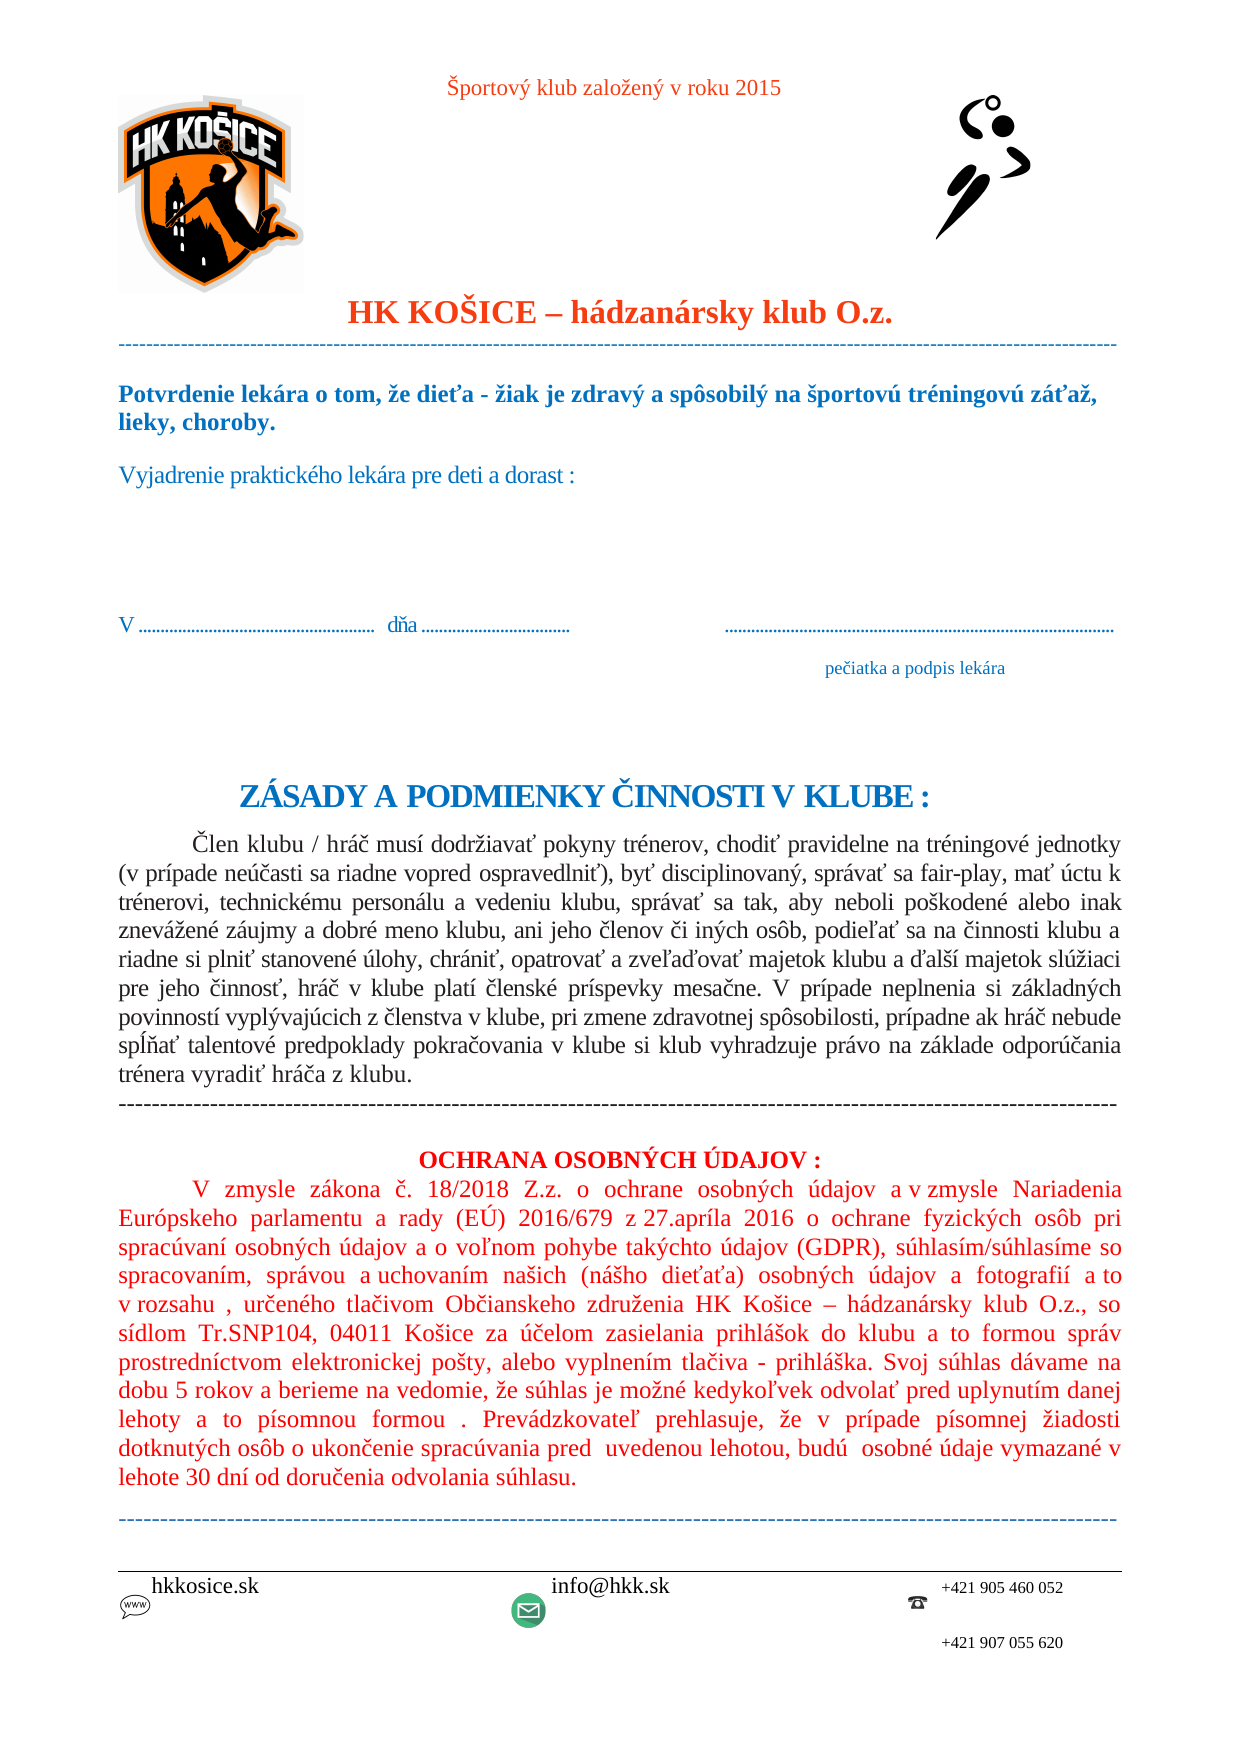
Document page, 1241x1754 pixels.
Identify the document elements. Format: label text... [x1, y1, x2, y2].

text pečiatka a podpis lekára [235, 654, 1122, 679]
text Člen klubu / hráč musí dodržiavať pokyny trénerov, chodiť pravidelne na tréningové jednotky (v prípade neúčasti sa riadne vopred ospravedlniť), byť disciplinovaný, správať sa fair-play, mať úctu k trénerovi, technickému personálu a vedeniu klubu, správať sa tak, aby neboli poškodené alebo inak znevážené záujmy a dobré meno klubu, ani jeho členov či iných osôb, podieľať sa na činnosti klubu a riadne si plniť stanovené úlohy, chrániť, opatrovať a zveľaďovať majetok klubu a ďalší majetok slúžiaci pre jeho činnosť, hráč v klube platí členské príspevky mesačne. V prípade neplnenia si základných povinností vyplývajúcich z členstva v klube, pri zmene zdravotnej spôsobilosti, prípadne ak hráč nebude spĺňať talentové predpoklady pokračovania v klube si klub vyhradzuje právo na základe odporúčania trénera vyradiť hráča z klubu. [118, 829, 1122, 1088]
text ZÁSADY A PODMIENKY ČINNOSTI V KLUBE : [118, 786, 1122, 813]
text ------------------------------------------------------------------------------------------------------------------------ [118, 1510, 1122, 1530]
text OCHRANA OSOBNÝCH ÚDAJOV : [118, 1146, 1122, 1174]
text Potvrdenie lekára o tom, že dieťa - žiak je zdravý a spôsobilý na športovú tréningovú záťaž, lieky, choroby. [118, 379, 1122, 436]
text V ...................................................... dňa .................................. ......................................................................................... [118, 613, 1122, 638]
text V zmysle zákona č. 18/2018 Z.z. o ochrane osobných údajov a v zmysle Nariadenia Európskeho parlamentu a rady (EÚ) 2016/679 z 27.apríla 2016 o ochrane fyzických osôb pri spracúvaní osobných údajov a o voľnom pohybe takýchto údajov (GDPR), súhlasím/súhlasíme so spracovaním, správou a uchovaním našich (nášho dieťaťa) osobných údajov a fotografií a to v rozsahu , určeného tlačivom Občianskeho združenia HK Košice – hádzanársky klub O.z., so sídlom Tr.SNP104, 04011 Košice za účelom zasielania prihlášok do klubu a to formou správ prostredníctvom elektronickej pošty, alebo vyplnením tlačiva - prihláška. Svoj súhlas dávame na dobu 5 rokov a berieme na vedomie, že súhlas je možné kedykoľvek odvolať pred uplynutím danej lehoty a to písomnou formou . Prevádzkovateľ prehlasuje, že v prípade písomnej žiadosti dotknutých osôb o ukončenie spracúvania pred uvedenou lehotou, budú osobné údaje vymazané v lehote 30 dní od doručenia odvolania súhlasu. [118, 1174, 1122, 1491]
text ------------------------------------------------------------------------------------------------------------------------------------------------ [118, 331, 1122, 355]
text Vyjadrenie praktického lekára pre deti a dorast : [118, 464, 1122, 489]
text ------------------------------------------------------------------------------------------------------------------------ [118, 1088, 1122, 1117]
